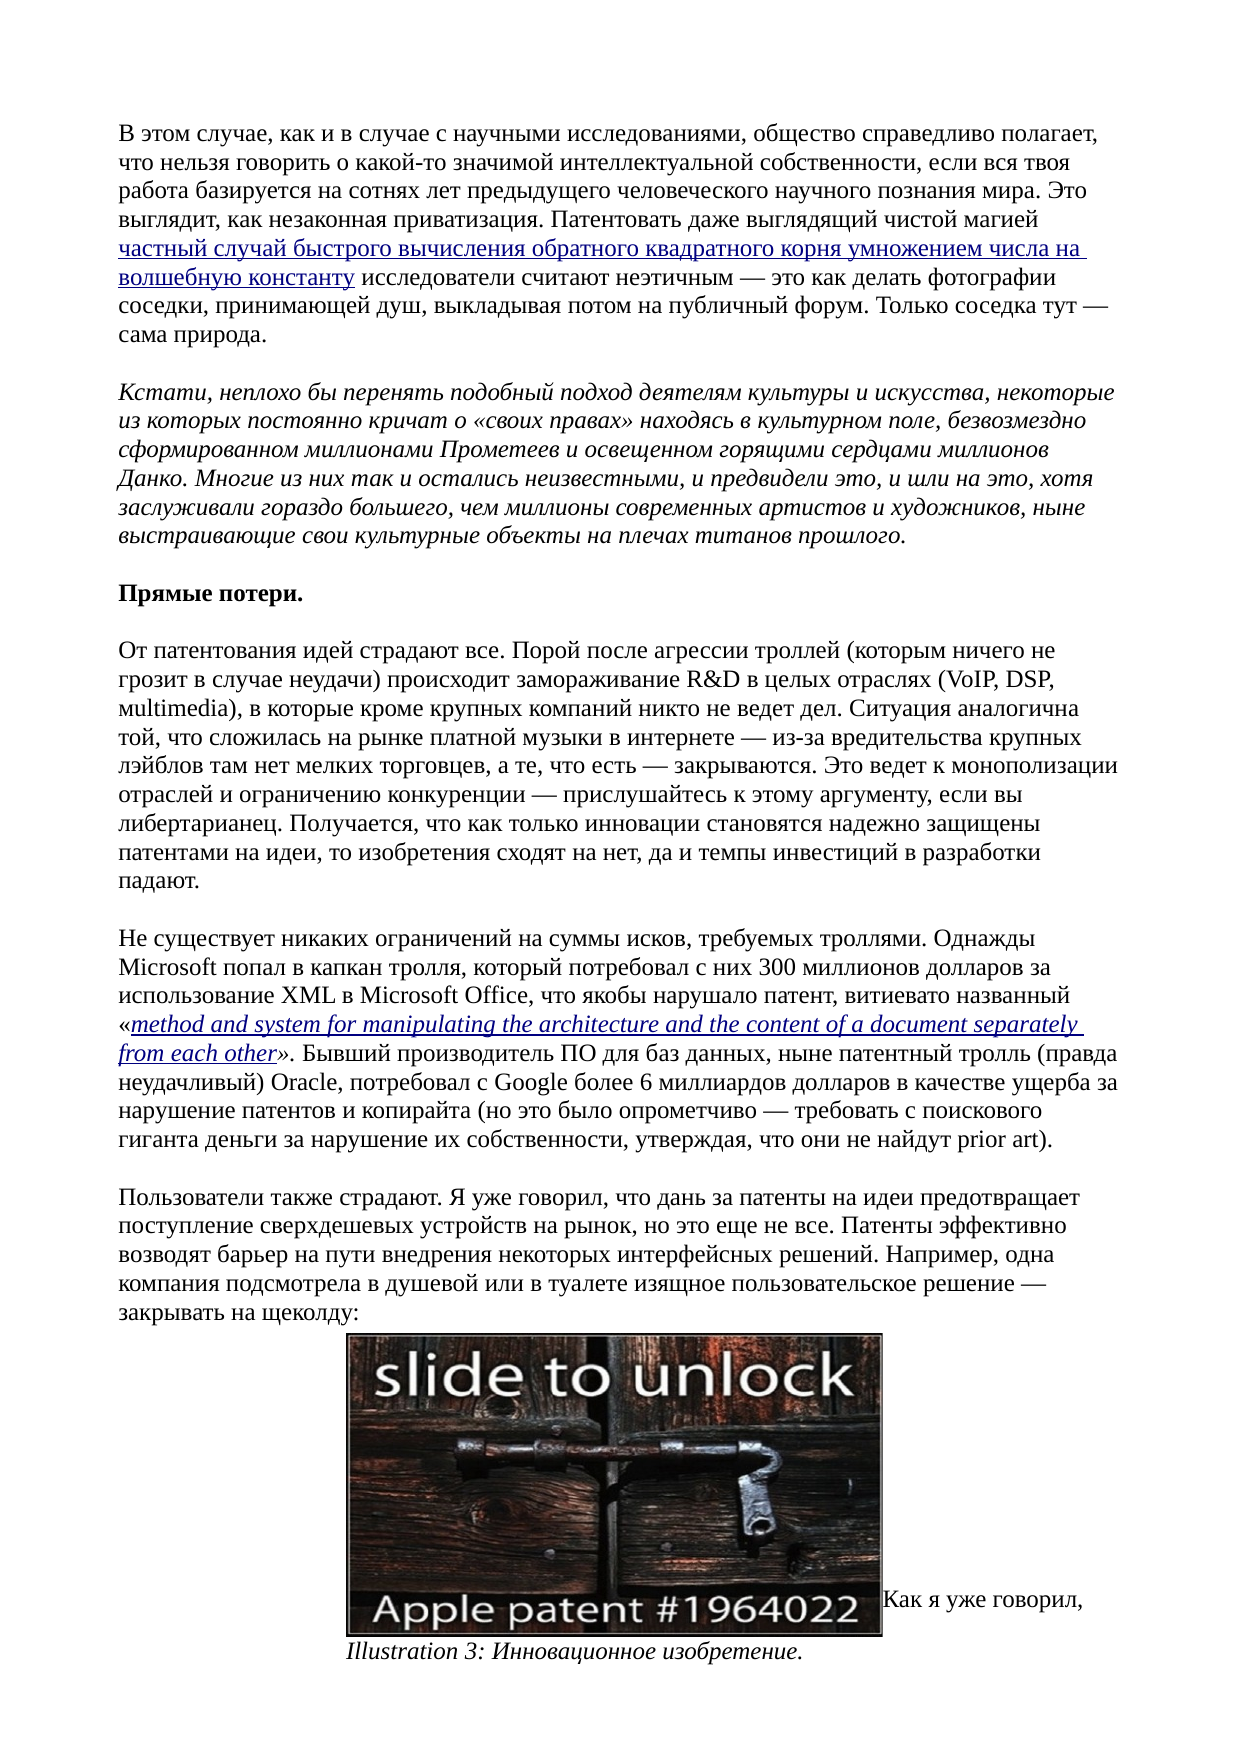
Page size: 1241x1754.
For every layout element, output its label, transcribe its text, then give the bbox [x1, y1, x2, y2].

text Прямые потери. [118, 578, 1122, 607]
text Кстати, неплохо бы перенять подобный подход деятелям культуры и искусства, некоторые из которых постоянно кричат о «своих правах» находясь в культурном поле, безвозмездно сформированном миллионами Прометеев и освещенном горящими сердцами миллионов Данко. Многие из них так и остались неизвестными, и предвидели это, и шли на это, хотя заслуживали гораздо большего, чем миллионы современных артистов и художников, ныне выстраивающие свои культурные объекты на плечах титанов прошлого. [118, 377, 1122, 549]
text От патентования идей страдают все. Порой после агрессии троллей (которым ничего не грозит в случае неудачи) происходит замораживание R&D в целых отраслях (VoIP, DSP, мultimedia), в которые кроме крупных компаний никто не ведет дел. Ситуация аналогична той, что сложилась на рынке платной музыки в интернете — из-за вредительства крупных лэйблов там нет мелких торговцев, а те, что есть — закрываются. Это ведет к монополизации отраслей и ограничению конкуренции — прислушайтесь к этому аргументу, если вы либертарианец. Получается, что как только инновации становятся надежно защищены патентами на идеи, то изобретения сходят на нет, да и темпы инвестиций в разработки падают. [118, 636, 1122, 894]
text Illustration 3: Инновационное изобретение. [346, 1637, 882, 1665]
picture [346, 1333, 883, 1637]
text Пользователи также страдают. Я уже говорил, что дань за патенты на идеи предотвращает поступление сверхдешевых устройств на рынок, но это еще не все. Патенты эффективно возводят барьер на пути внедрения некоторых интерфейсных решений. Например, одна компания подсмотрела в душевой или в туалете изящное пользовательское решение — закрывать на щеколду: [118, 1182, 1122, 1326]
text В этом случае, как и в случае с научными исследованиями, общество справедливо полагает, что нельзя говорить о какой-то значимой интеллектуальной собственности, если вся твоя работа базируется на сотнях лет предыдущего человеческого научного познания мира. Это выглядит, как незаконная приватизация. Патентовать даже выглядящий чистой магией частный случай быстрого вычисления обратного квадратного корня умножением числа на волшебную константу исследователи считают неэтичным — это как делать фотографии соседки, принимающей душ, выкладывая потом на публичный форум. Только соседка тут — сама природа. [118, 118, 1122, 348]
text Не существует никаких ограничений на суммы исков, требуемых троллями. Однажды Microsoft попал в капкан тролля, который потребовал с них 300 миллионов долларов за использование XML в Microsoft Office, что якобы нарушало патент, витиевато названный «method and system for manipulating the architecture and the content of a document separately from each other». Бывший производитель ПО для баз данных, ныне патентный тролль (правда неудачливый) Oracle, потребовал с Google более 6 миллиардов долларов в качестве ущерба за нарушение патентов и копирайта (но это было опрометчиво — требовать с поискового гиганта деньги за нарушение их собственности, утверждая, что они не найдут prior art). [118, 923, 1122, 1153]
text Как я уже говорил, [883, 1584, 1122, 1613]
